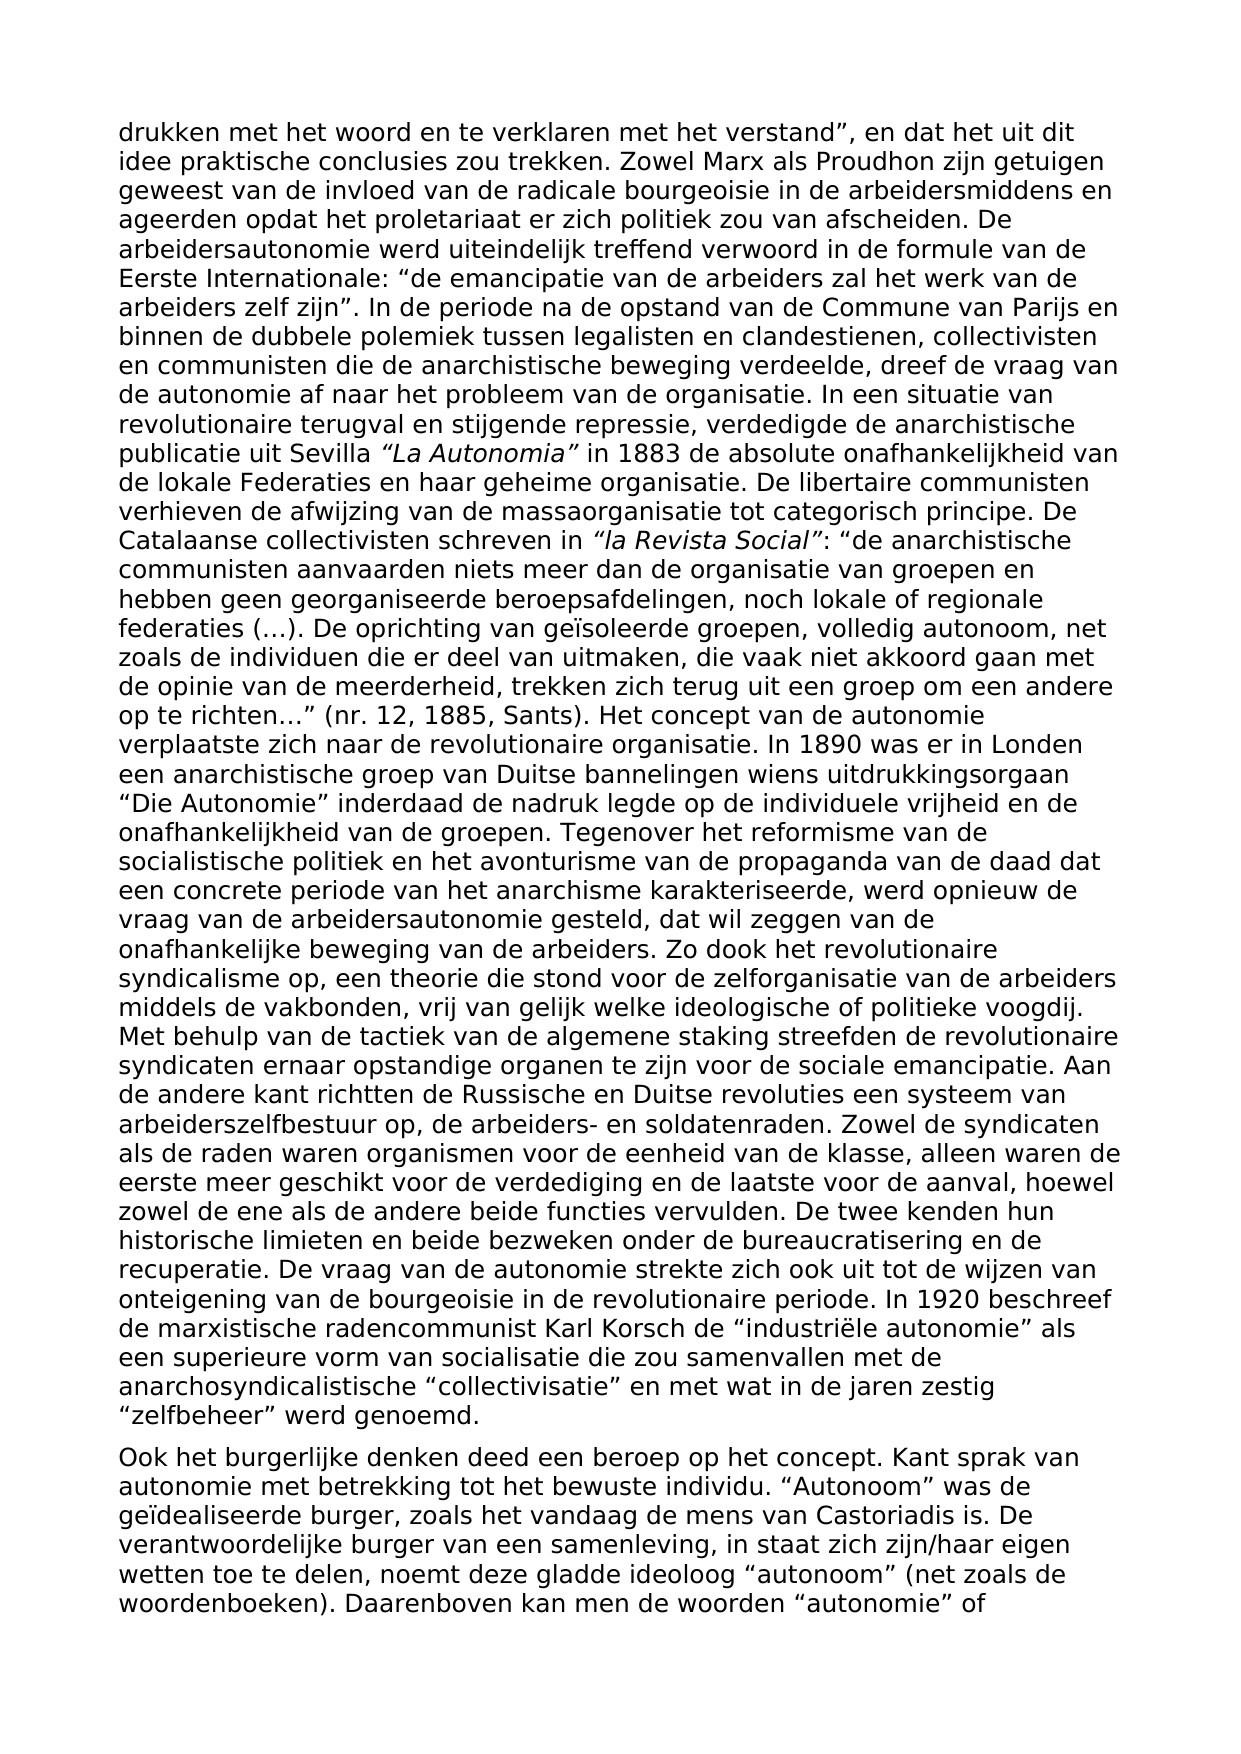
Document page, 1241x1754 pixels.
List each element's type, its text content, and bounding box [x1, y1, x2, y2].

text drukken met het woord en te verklaren met het verstand”, en dat het uit dit idee praktische conclusies zou trekken. Zowel Marx als Proudhon zijn getuigen geweest van de invloed van de radicale bourgeoisie in de arbeidersmiddens en ageerden opdat het proletariaat er zich politiek zou van afscheiden. De arbeidersautonomie werd uiteindelijk treffend verwoord in de formule van de Eerste Internationale: “de emancipatie van de arbeiders zal het werk van de arbeiders zelf zijn”. In de periode na de opstand van de Commune van Parijs en binnen de dubbele polemiek tussen legalisten en clandestienen, collectivisten en communisten die de anarchistische beweging verdeelde, dreef de vraag van de autonomie af naar het probleem van de organisatie. In een situatie van revolutionaire terugval en stijgende repressie, verdedigde de anarchistische publicatie uit Sevilla “La Autonomia” in 1883 de absolute onafhankelijkheid van de lokale Federaties en haar geheime organisatie. De libertaire communisten verhieven de afwijzing van de massaorganisatie tot categorisch principe. De Catalaanse collectivisten schreven in “la Revista Social”: “de anarchistische communisten aanvaarden niets meer dan de organisatie van groepen en hebben geen georganiseerde beroepsafdelingen, noch lokale of regionale federaties (…). De oprichting van geïsoleerde groepen, volledig autonoom, net zoals de individuen die er deel van uitmaken, die vaak niet akkoord gaan met de opinie van de meerderheid, trekken zich terug uit een groep om een andere op te richten…” (nr. 12, 1885, Sants). Het concept van de autonomie verplaatste zich naar de revolutionaire organisatie. In 1890 was er in Londen een anarchistische groep van Duitse bannelingen wiens uitdrukkingsorgaan “Die Autonomie” inderdaad de nadruk legde op de individuele vrijheid en de onafhankelijkheid van de groepen. Tegenover het reformisme van de socialistische politiek en het avonturisme van de propaganda van de daad dat een concrete periode van het anarchisme karakteriseerde, werd opnieuw de vraag van de arbeidersautonomie gesteld, dat wil zeggen van de onafhankelijke beweging van de arbeiders. Zo dook het revolutionaire syndicalisme op, een theorie die stond voor de zelforganisatie van de arbeiders middels de vakbonden, vrij van gelijk welke ideologische of politieke voogdij. Met behulp van de tactiek van de algemene staking streefden de revolutionaire syndicaten ernaar opstandige organen te zijn voor de sociale emancipatie. Aan de andere kant richtten de Russische en Duitse revoluties een systeem van arbeiderszelfbestuur op, de arbeiders- en soldatenraden. Zowel de syndicaten als de raden waren organismen voor de eenheid van de klasse, alleen waren de eerste meer geschikt voor de verdediging en de laatste voor de aanval, hoewel zowel de ene als de andere beide functies vervulden. De twee kenden hun historische limieten en beide bezweken onder de bureaucratisering en de recuperatie. De vraag van de autonomie strekte zich ook uit tot de wijzen van onteigening van de bourgeoisie in de revolutionaire periode. In 1920 beschreef de marxistische radencommunist Karl Korsch de “industriële autonomie” als een superieure vorm van socialisatie die zou samenvallen met de anarchosyndicalistische “collectivisatie” en met wat in de jaren zestig “zelfbeheer” werd genoemd. [118, 118, 1122, 1431]
text Ook het burgerlijke denken deed een beroep op het concept. Kant sprak van autonomie met betrekking tot het bewuste individu. “Autonoom” was de geïdealiseerde burger, zoals het vandaag de mens van Castoriadis is. De verantwoordelijke burger van een samenleving, in staat zich zijn/haar eigen wetten toe te delen, noemt deze gladde ideoloog “autonoom” (net zoals de woordenboeken). Daarenboven kan men de woorden “autonomie” of [118, 1443, 1122, 1618]
